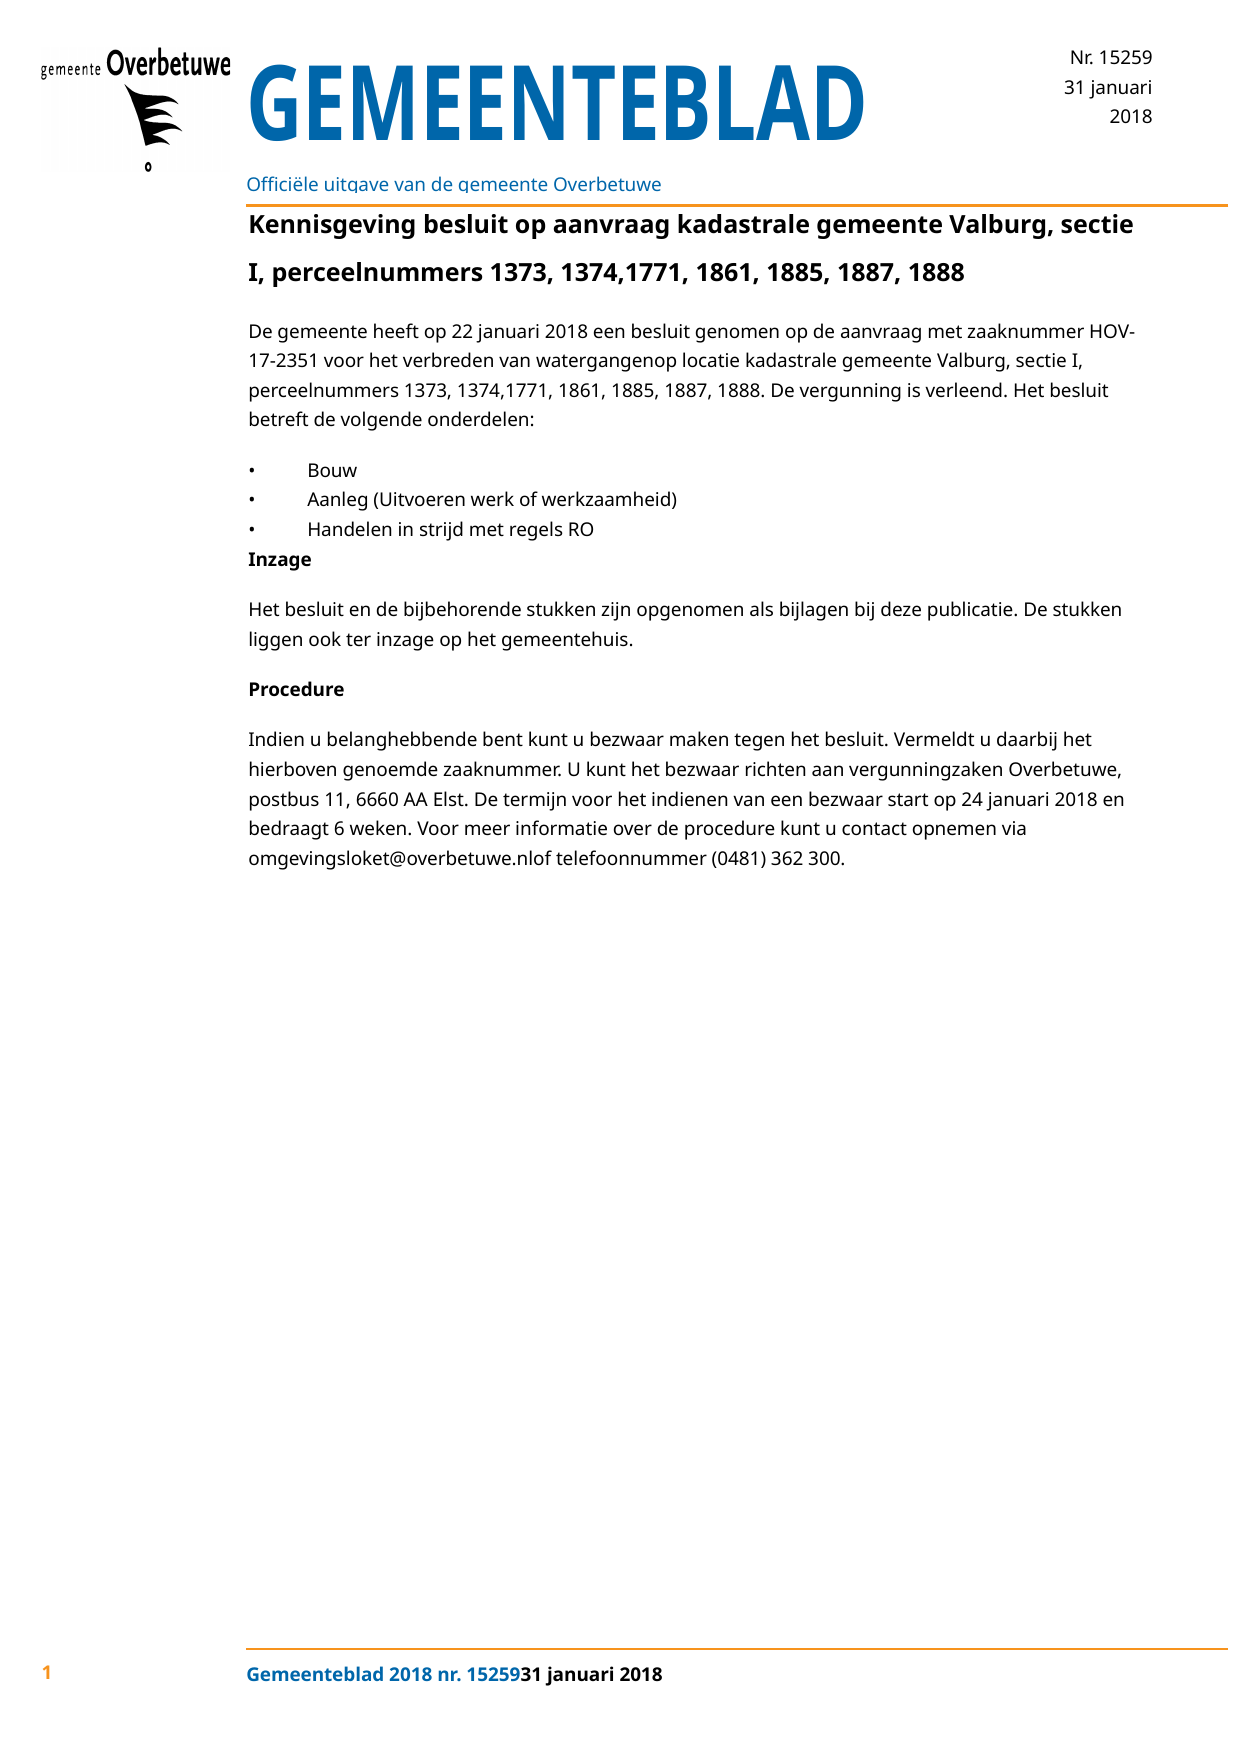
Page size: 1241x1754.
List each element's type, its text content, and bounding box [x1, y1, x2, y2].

list Bouw [248, 457, 1152, 483]
text Inzage [248, 546, 1152, 572]
text Procedure [248, 676, 1152, 702]
text Het besluit en de bijbehorende stukken zijn opgenomen als bijlagen bij deze publicatie. De stukken liggen ook ter inzage op het gemeentehuis. [248, 596, 1152, 652]
picture [41, 47, 231, 172]
list Handelen in strijd met regels RO [248, 516, 1152, 542]
text De gemeente heeft op 22 januari 2018 een besluit genomen op de aanvraag met zaaknummer HOV-17-2351 voor het verbreden van watergangenop locatie kadastrale gemeente Valburg, sectie I, perceelnummers 1373, 1374,1771, 1861, 1885, 1887, 1888. De vergunning is verleend. Het besluit betreft de volgende onderdelen: [248, 318, 1152, 432]
list Aanleg (Uitvoeren werk of werkzaamheid) [248, 487, 1152, 512]
text Indien u belanghebbende bent kunt u bezwaar maken tegen het besluit. Vermeldt u daarbij het hierboven genoemde zaaknummer. U kunt het bezwaar richten aan vergunningzaken Overbetuwe, postbus 11, 6660 AA Elst. De termijn voor het indienen van een bezwaar start op 24 januari 2018 en bedraagt 6 weken. Voor meer informatie over de procedure kunt u contact opnemen via omgevingsloket@overbetuwe.nlof telefoonnummer (0481) 362 300. [248, 727, 1152, 871]
text Kennisgeving besluit op aanvraag kadastrale gemeente Valburg, sectie I, perceelnummers 1373, 1374,1771, 1861, 1885, 1887, 1888 [248, 207, 1152, 288]
